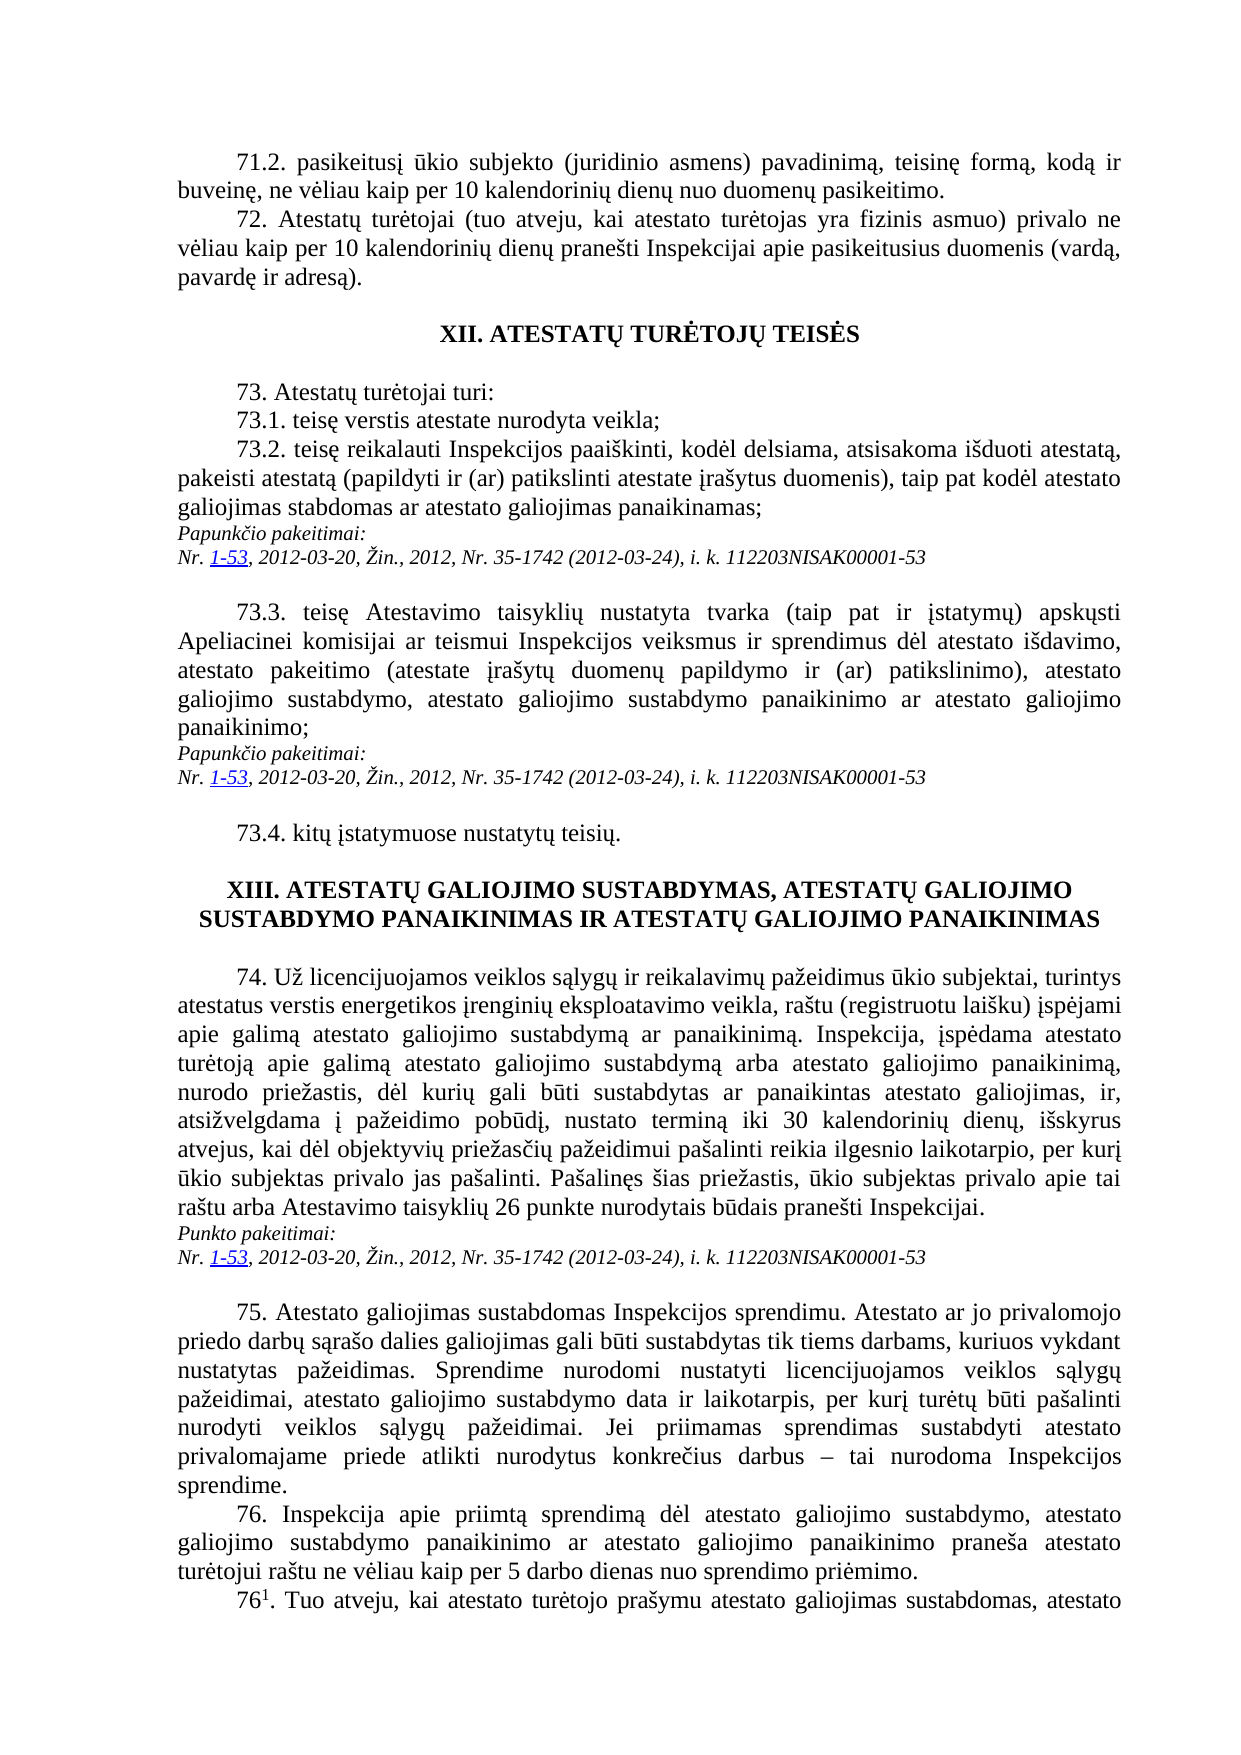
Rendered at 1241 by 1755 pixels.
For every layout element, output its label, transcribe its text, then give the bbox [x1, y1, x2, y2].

text 73. Atestatų turėtojai turi: [177, 377, 1122, 406]
text 73.4. kitų įstatymuose nustatytų teisių. [177, 818, 1122, 847]
text 73.3. teisę Atestavimo taisyklių nustatyta tvarka (taip pat ir įstatymų) apskųsti Apeliacinei komisijai ar teismui Inspekcijos veiksmus ir sprendimus dėl atestato išdavimo, atestato pakeitimo (atestate įrašytų duomenų papildymo ir (ar) patikslinimo), atestato galiojimo sustabdymo, atestato galiojimo sustabdymo panaikinimo ar atestato galiojimo panaikinimo; [177, 597, 1122, 741]
text Papunkčio pakeitimai: [177, 741, 1122, 765]
text XII. ATESTATŲ TURĖTOJŲ TEISĖS [177, 319, 1122, 348]
text 76. Inspekcija apie priimtą sprendimą dėl atestato galiojimo sustabdymo, atestato galiojimo sustabdymo panaikinimo ar atestato galiojimo panaikinimo praneša atestato turėtojui raštu ne vėliau kaip per 5 darbo dienas nuo sprendimo priėmimo. [177, 1499, 1122, 1585]
text XIII. ATESTATŲ GALIOJIMO SUSTABDYMAS, ATESTATŲ GALIOJIMO SUSTABDYMO PANAIKINIMAS IR ATESTATŲ GALIOJIMO PANAIKINIMAS [177, 876, 1122, 933]
text 75. Atestato galiojimas sustabdomas Inspekcijos sprendimu. Atestato ar jo privalomojo priedo darbų sąrašo dalies galiojimas gali būti sustabdytas tik tiems darbams, kuriuos vykdant nustatytas pažeidimas. Sprendime nurodomi nustatyti licencijuojamos veiklos sąlygų pažeidimai, atestato galiojimo sustabdymo data ir laikotarpis, per kurį turėtų būti pašalinti nurodyti veiklos sąlygų pažeidimai. Jei priimamas sprendimas sustabdyti atestato privalomajame priede atlikti nurodytus konkrečius darbus – tai nurodoma Inspekcijos sprendime. [177, 1297, 1122, 1499]
text 73.2. teisę reikalauti Inspekcijos paaiškinti, kodėl delsiama, atsisakoma išduoti atestatą, pakeisti atestatą (papildyti ir (ar) patikslinti atestate įrašytus duomenis), taip pat kodėl atestato galiojimas stabdomas ar atestato galiojimas panaikinamas; [177, 434, 1122, 521]
text Nr. 1-53, 2012-03-20, Žin., 2012, Nr. 35-1742 (2012-03-24), i. k. 112203NISAK00001-53 [177, 545, 1122, 569]
text Nr. 1-53, 2012-03-20, Žin., 2012, Nr. 35-1742 (2012-03-24), i. k. 112203NISAK00001-53 [177, 1245, 1122, 1269]
text 71.2. pasikeitusį ūkio subjekto (juridinio asmens) pavadinimą, teisinę formą, kodą ir buveinę, ne vėliau kaip per 10 kalendorinių dienų nuo duomenų pasikeitimo. [177, 147, 1122, 204]
text 72. Atestatų turėtojai (tuo atveju, kai atestato turėtojas yra fizinis asmuo) privalo ne vėliau kaip per 10 kalendorinių dienų pranešti Inspekcijai apie pasikeitusius duomenis (vardą, pavardę ir adresą). [177, 204, 1122, 291]
text Papunkčio pakeitimai: [177, 521, 1122, 545]
text 761. Tuo atveju, kai atestato turėtojo prašymu atestato galiojimas sustabdomas, atestato [177, 1585, 1122, 1614]
text Nr. 1-53, 2012-03-20, Žin., 2012, Nr. 35-1742 (2012-03-24), i. k. 112203NISAK00001-53 [177, 765, 1122, 789]
text 73.1. teisę verstis atestate nurodyta veikla; [177, 406, 1122, 434]
text 74. Už licencijuojamos veiklos sąlygų ir reikalavimų pažeidimus ūkio subjektai, turintys atestatus verstis energetikos įrenginių eksploatavimo veikla, raštu (registruotu laišku) įspėjami apie galimą atestato galiojimo sustabdymą ar panaikinimą. Inspekcija, įspėdama atestato turėtoją apie galimą atestato galiojimo sustabdymą arba atestato galiojimo panaikinimą, nurodo priežastis, dėl kurių gali būti sustabdytas ar panaikintas atestato galiojimas, ir, atsižvelgdama į pažeidimo pobūdį, nustato terminą iki 30 kalendorinių dienų, išskyrus atvejus, kai dėl objektyvių priežasčių pažeidimui pašalinti reikia ilgesnio laikotarpio, per kurį ūkio subjektas privalo jas pašalinti. Pašalinęs šias priežastis, ūkio subjektas privalo apie tai raštu arba Atestavimo taisyklių 26 punkte nurodytais būdais pranešti Inspekcijai. [177, 962, 1122, 1221]
text Punkto pakeitimai: [177, 1221, 1122, 1245]
